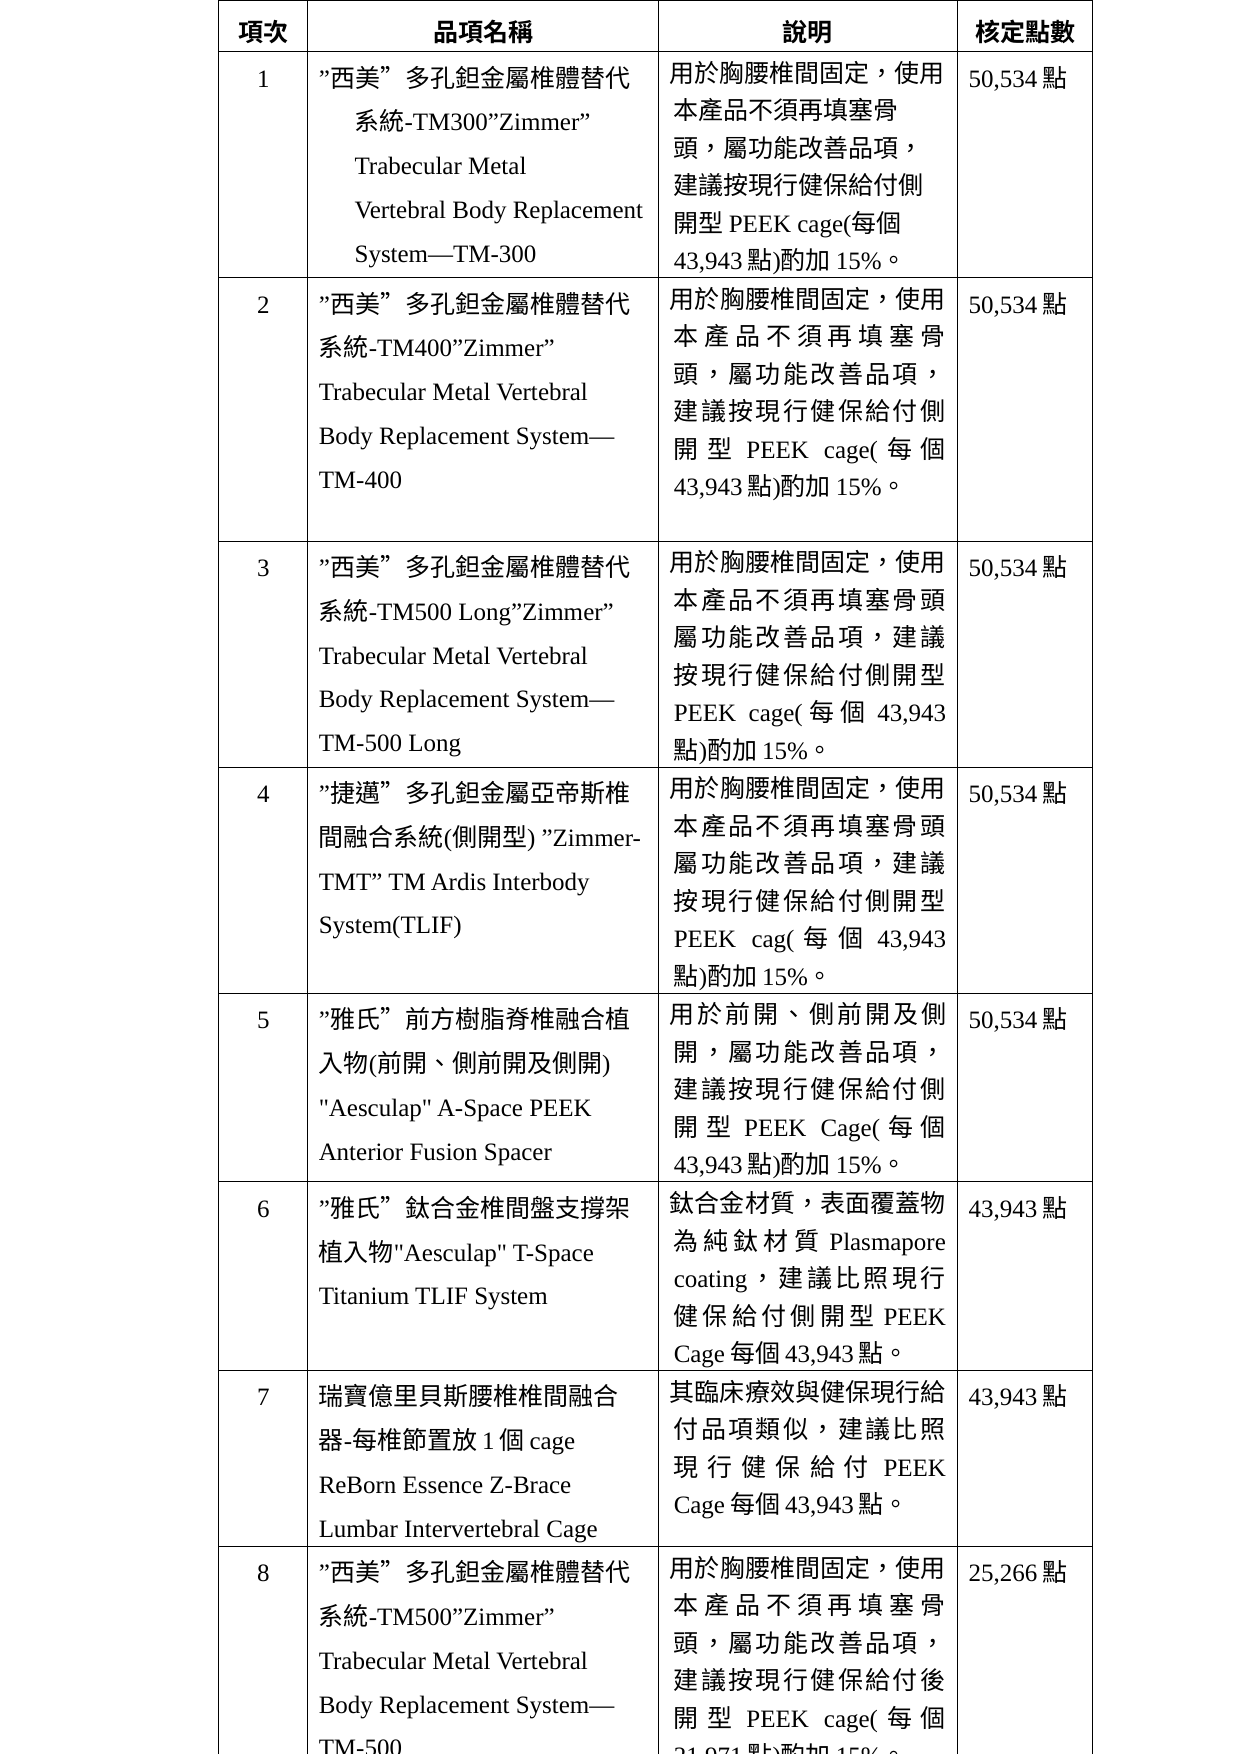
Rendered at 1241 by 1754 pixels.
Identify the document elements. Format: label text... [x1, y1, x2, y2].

table_cell 用於胸腰椎間固定，使用本產品不須再填塞骨頭屬功能改善品項，建議按現行健保給付側開型PEEK cag(每個43,943點)酌加15%。 [659, 768, 957, 993]
table_cell 8 [219, 1547, 307, 1754]
table_cell 43,943點 [958, 1371, 1092, 1546]
table_cell 瑞寶億里貝斯腰椎椎間融合器-每椎節置放1個cage ReBorn Essence Z-Brace Lumbar Intervertebral Cage [308, 1371, 658, 1546]
table_cell 50,534點 [958, 542, 1092, 767]
table_cell 5 [219, 994, 307, 1181]
table_cell 用於胸腰椎間固定，使用本產品不須再填塞骨頭屬功能改善品項，建議按現行健保給付側開型PEEK cage(每個43,943點)酌加15%。 [659, 542, 957, 767]
table_cell 用於胸腰椎間固定，使用本產品不須再填塞骨頭，屬功能改善品項，建議按現行健保給付後開型PEEK cage(每個21,971點)酌加15%。 [659, 1547, 957, 1754]
table_cell 2 [219, 278, 307, 541]
table_cell ”雅氏”鈦合金椎間盤支撐架植入物"Aesculap" T-Space Titanium TLIF System [308, 1182, 658, 1370]
table_cell ”西美”多孔鉭金屬椎體替代系統-TM500”Zimmer” Trabecular Metal Vertebral Body Replacement System—TM-500 [308, 1547, 658, 1754]
table_cell ”雅氏”前方樹脂脊椎融合植入物(前開、側前開及側開) "Aesculap" A-Space PEEK Anterior Fusion Spacer [308, 994, 658, 1181]
table_cell 用於胸腰椎間固定，使用本產品不須再填塞骨頭，屬功能改善品項，建議按現行健保給付側開型PEEK cage(每個43,943點)酌加15%。 [659, 52, 957, 277]
table_cell 用於前開、側前開及側開，屬功能改善品項，建議按現行健保給付側開型PEEK Cage(每個43,943點)酌加15%。 [659, 994, 957, 1181]
table_cell 鈦合金材質，表面覆蓋物為純鈦材質Plasmapore coating，建議比照現行健保給付側開型PEEK Cage每個43,943點。 [659, 1182, 957, 1370]
table_cell 3 [219, 542, 307, 767]
table_cell 25,266點 [958, 1547, 1092, 1754]
table_header 說明 [659, 1, 957, 51]
table_cell 50,534點 [958, 768, 1092, 993]
table_cell 7 [219, 1371, 307, 1546]
table_cell 用於胸腰椎間固定，使用本產品不須再填塞骨頭，屬功能改善品項，建議按現行健保給付側開型PEEK cage(每個43,943點)酌加15%。 [659, 278, 957, 541]
table_header 項次 [219, 1, 307, 51]
table_cell 其臨床療效與健保現行給付品項類似，建議比照現行健保給付PEEK Cage每個43,943點。 [659, 1371, 957, 1546]
table_cell ”西美”多孔鉭金屬椎體替代系統-TM500 Long”Zimmer” Trabecular Metal Vertebral Body Replacement System—TM-500 Long [308, 542, 658, 767]
table_cell ”西美”多孔鉭金屬椎體替代系統-TM400”Zimmer” Trabecular Metal Vertebral Body Replacement System—TM-400 [308, 278, 658, 541]
table_cell 50,534點 [958, 278, 1092, 541]
table_cell 43,943點 [958, 1182, 1092, 1370]
table_header 核定點數 [958, 1, 1092, 51]
table_cell 6 [219, 1182, 307, 1370]
table_cell 4 [219, 768, 307, 993]
table_header 品項名稱 [308, 1, 658, 51]
table_cell ”捷邁”多孔鉭金屬亞帝斯椎間融合系統(側開型) ”Zimmer-TMT” TM Ardis Interbody System(TLIF) [308, 768, 658, 993]
table_cell ”西美”多孔鉭金屬椎體替代系統-TM300”Zimmer” Trabecular Metal Vertebral Body Replacement System—TM-300 [308, 52, 658, 277]
table_cell 1 [219, 52, 307, 277]
table_cell 50,534點 [958, 994, 1092, 1181]
table_cell 50,534點 [958, 52, 1092, 277]
